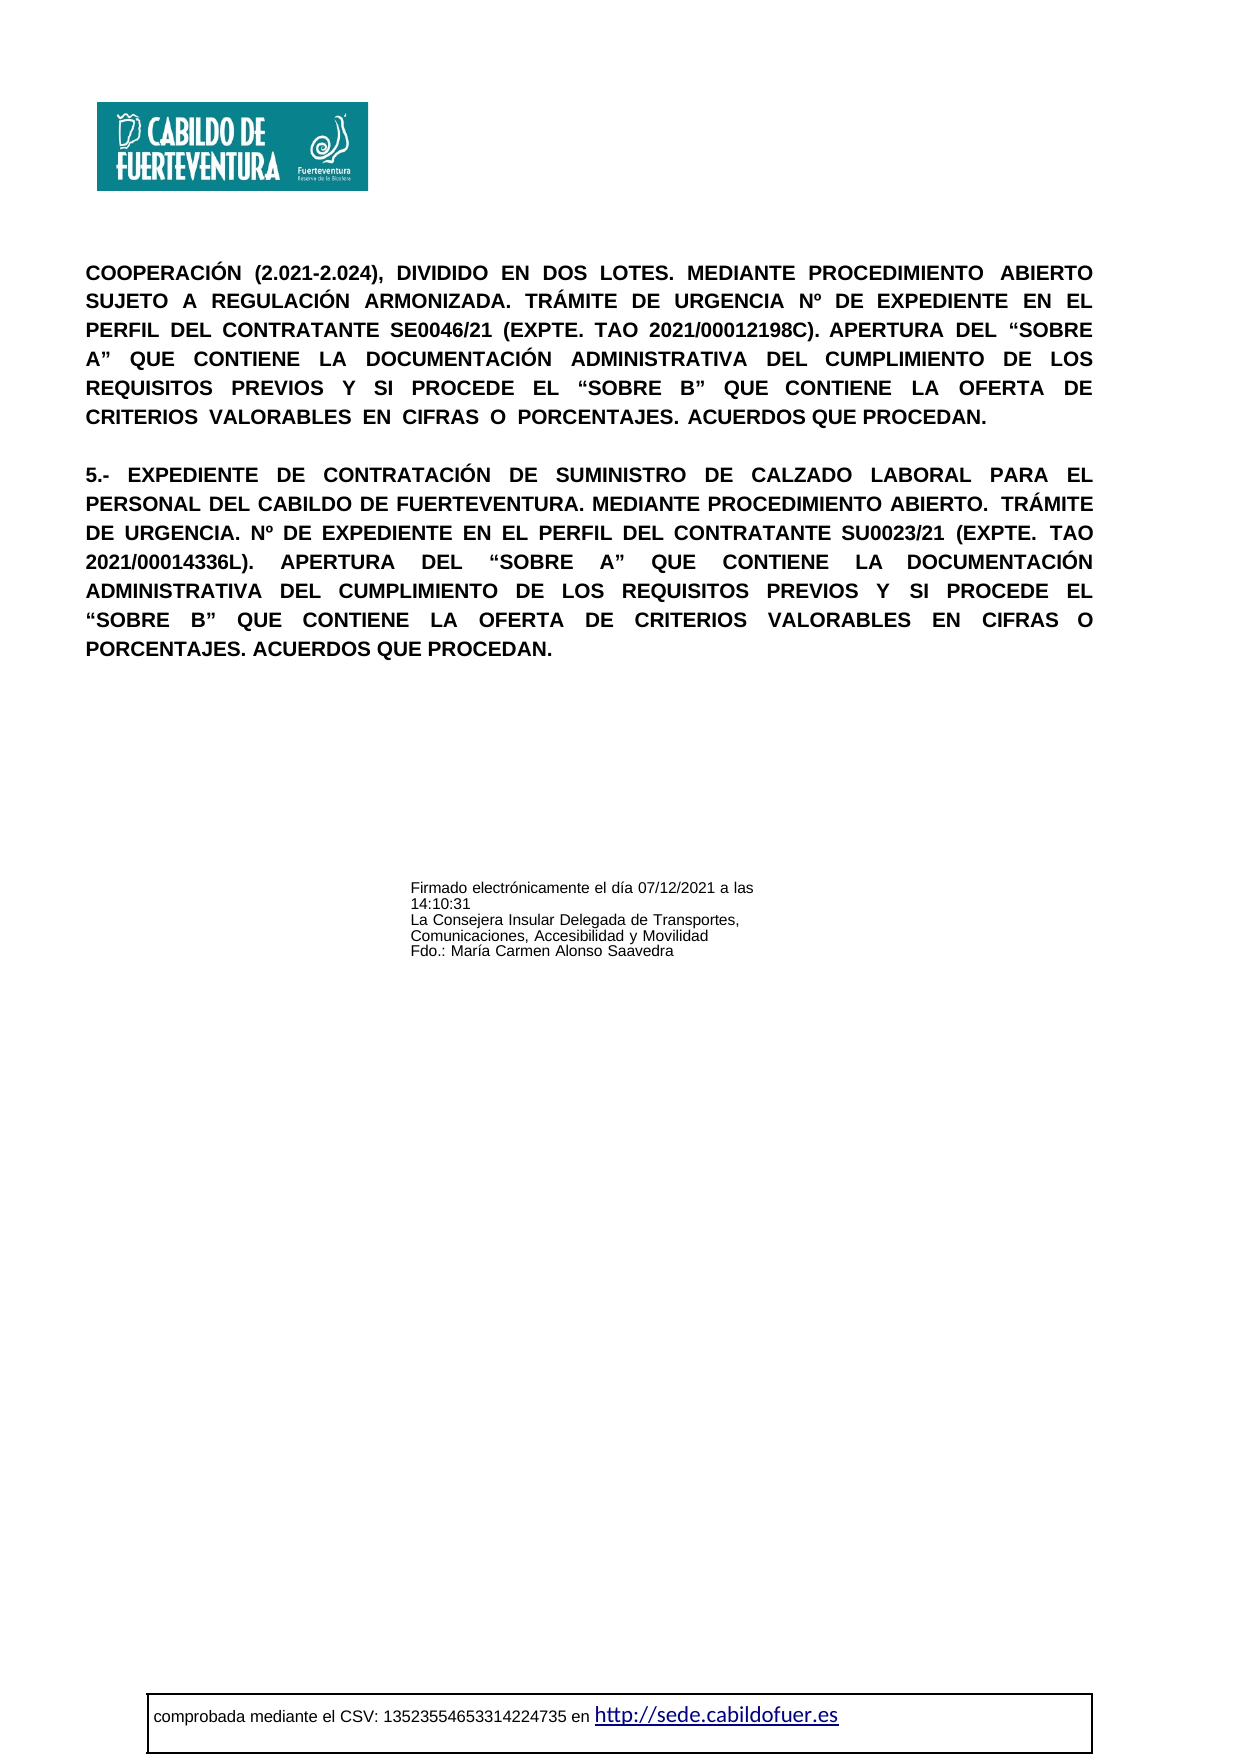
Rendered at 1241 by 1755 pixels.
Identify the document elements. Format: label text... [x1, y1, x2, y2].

text 5.- EXPEDIENTE DE CONTRATACIÓN DE SUMINISTRO DE CALZADO LABORAL PARA EL PERSONAL DEL CABILDO DE FUERTEVENTURA. MEDIANTE PROCEDIMIENTO ABIERTO. TRÁMITE DE URGENCIA. Nº DE EXPEDIENTE EN EL PERFIL DEL CONTRATANTE SU0023/21 (EXPTE. TAO 2021/00014336L). APERTURA DEL “SOBRE A” QUE CONTIENE LA DOCUMENTACIÓN ADMINISTRATIVA DEL CUMPLIMIENTO DE LOS REQUISITOS PREVIOS Y SI PROCEDE EL “SOBRE B” QUE CONTIENE LA OFERTA DE CRITERIOS VALORABLES EN CIFRAS O PORCENTAJES. ACUERDOS QUE PROCEDAN. [85, 463, 1093, 661]
text La Consejera Insular Delegada de Transportes, Comunicaciones, Accesibilidad y Movilidad Fdo.: María Carmen Alonso Saavedra [410, 913, 744, 960]
text COOPERACIÓN (2.021-2.024), DIVIDIDO EN DOS LOTES. MEDIANTE PROCEDIMIENTO ABIERTO SUJETO A REGULACIÓN ARMONIZADA. TRÁMITE DE URGENCIA Nº DE EXPEDIENTE EN EL PERFIL DEL CONTRATANTE SE0046/21 (EXPTE. TAO 2021/00012198C). APERTURA DEL “SOBRE A” QUE CONTIENE LA DOCUMENTACIÓN ADMINISTRATIVA DEL CUMPLIMIENTO DE LOS REQUISITOS PREVIOS Y SI PROCEDE EL “SOBRE B” QUE CONTIENE LA OFERTA DE CRITERIOS VALORABLES EN CIFRAS O PORCENTAJES. ACUERDOS QUE PROCEDAN. [85, 260, 1093, 429]
text Firmado electrónicamente el día 07/12/2021 a las 14:10:31 [410, 881, 763, 913]
